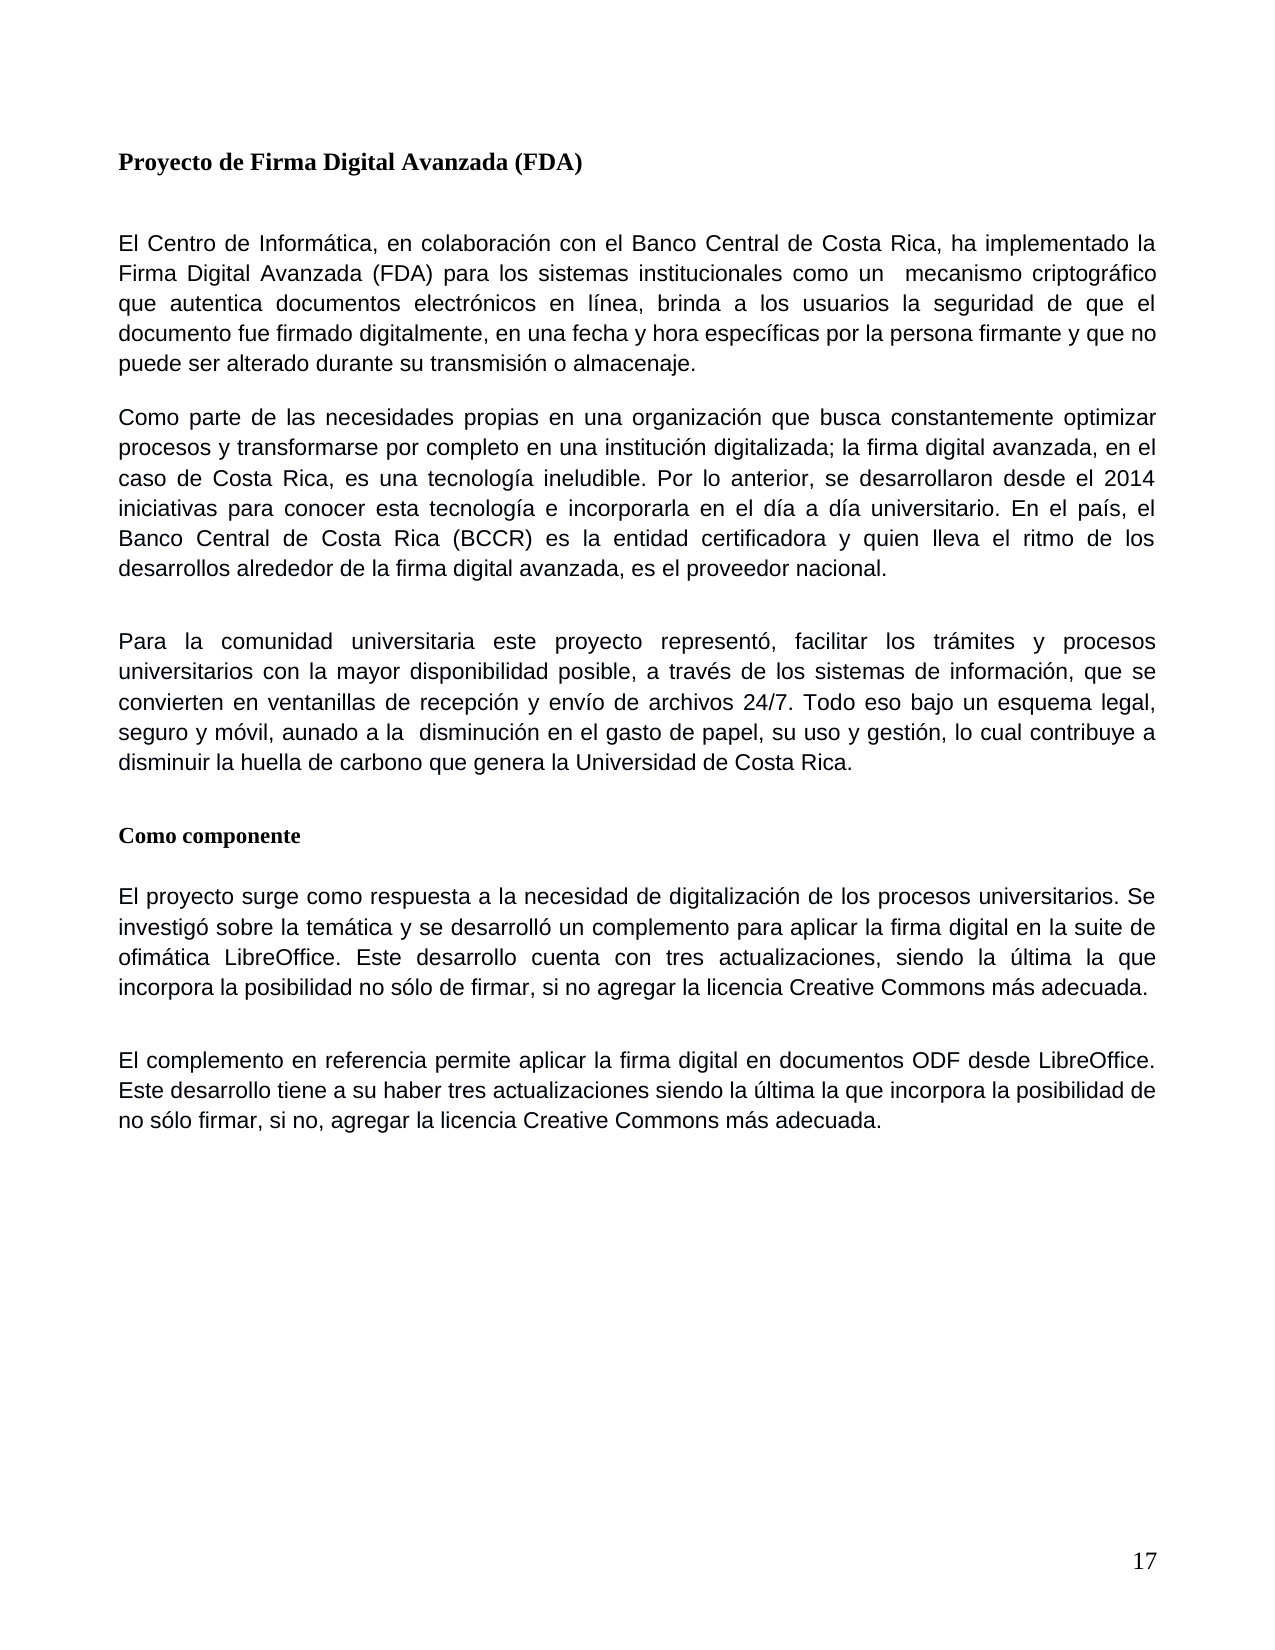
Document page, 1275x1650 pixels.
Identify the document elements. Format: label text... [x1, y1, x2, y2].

text El Centro de Informática, en colaboración con el Banco Central de Costa Rica, ha implementado la Firma Digital Avanzada (FDA) para los sistemas institucionales como un mecanismo criptográfico que autentica documentos electrónicos en línea, brinda a los usuarios la seguridad de que el documento fue firmado digitalmente, en una fecha y hora específicas por la persona firmante y que no puede ser alterado durante su transmisión o almacenaje. [118, 229, 1157, 377]
text El proyecto surge como respuesta a la necesidad de digitalización de los procesos universitarios. Se investigó sobre la temática y se desarrolló un complemento para aplicar la firma digital en la suite de ofimática LibreOffice. Este desarrollo cuenta con tres actualizaciones, siendo la última la que incorpora la posibilidad no sólo de firmar, si no agregar la licencia Creative Commons más adecuada. [118, 883, 1157, 1000]
text El complemento en referencia permite aplicar la firma digital en documentos ODF desde LibreOffice. Este desarrollo tiene a su haber tres actualizaciones siendo la última la que incorpora la posibilidad de no sólo firmar, si no, agregar la licencia Creative Commons más adecuada. [118, 1047, 1157, 1133]
text Como componente [118, 822, 1157, 848]
text Proyecto de Firma Digital Avanzada (FDA) [118, 147, 1157, 176]
text Como parte de las necesidades propias en una organización que busca constantemente optimizar procesos y transformarse por completo en una institución digitalizada; la firma digital avanzada, en el caso de Costa Rica, es una tecnología ineludible. Por lo anterior, se desarrollaron desde el 2014 iniciativas para conocer esta tecnología e incorporarla en el día a día universitario. En el país, el Banco Central de Costa Rica (BCCR) es la entidad certificadora y quien lleva el ritmo de los desarrollos alrededor de la firma digital avanzada, es el proveedor nacional. [118, 404, 1157, 582]
text Para la comunidad universitaria este proyecto representó, facilitar los trámites y procesos universitarios con la mayor disponibilidad posible, a través de los sistemas de información, que se convierten en ventanillas de recepción y envío de archivos 24/7. Todo eso bajo un esquema legal, seguro y móvil, aunado a la disminución en el gasto de papel, su uso y gestión, lo cual contribuye a disminuir la huella de carbono que genera la Universidad de Costa Rica. [118, 628, 1157, 775]
